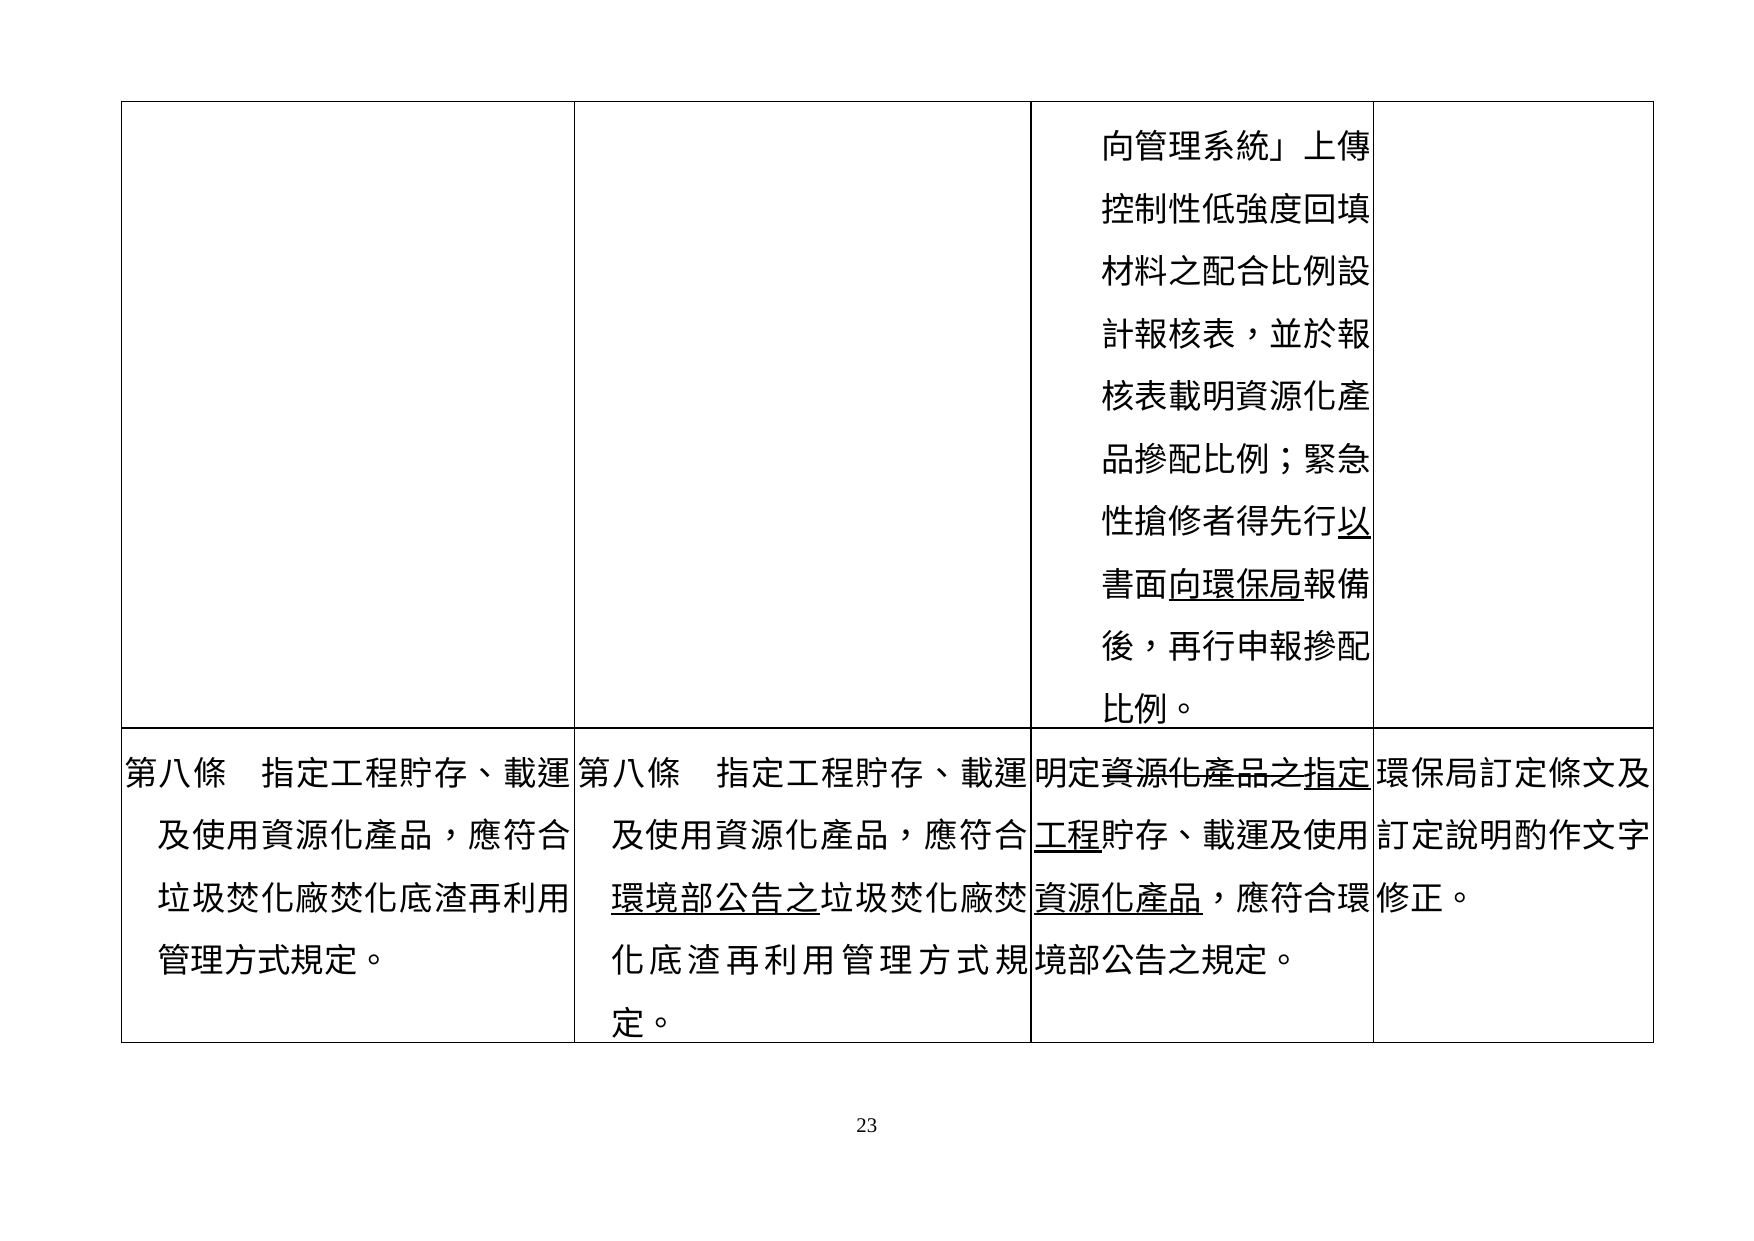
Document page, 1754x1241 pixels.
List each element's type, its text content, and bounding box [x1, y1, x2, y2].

table_cell [1374, 102, 1653, 727]
table_cell 環保局訂定條文及訂定說明酌作文字修正。 [1374, 729, 1653, 1041]
table_cell 明定資源化產品之指定工程貯存、載運及使用資源化產品，應符合環境部公告之規定。 [1032, 729, 1373, 1041]
table_cell 第八條 指定工程貯存、載運及使用資源化產品，應符合環境部公告之垃圾焚化廠焚化底渣再利用管理方式規定。 [575, 729, 1030, 1041]
table_cell [575, 102, 1030, 727]
table_cell 向管理系統」上傳控制性低強度回填材料之配合比例設計報核表，並於報核表載明資源化產品摻配比例；緊急性搶修者得先行以書面向環保局報備後，再行申報摻配比例。 [1032, 102, 1373, 727]
table_cell [122, 102, 574, 727]
table_cell 第八條 指定工程貯存、載運及使用資源化產品，應符合垃圾焚化廠焚化底渣再利用管理方式規定。 [122, 729, 574, 1041]
